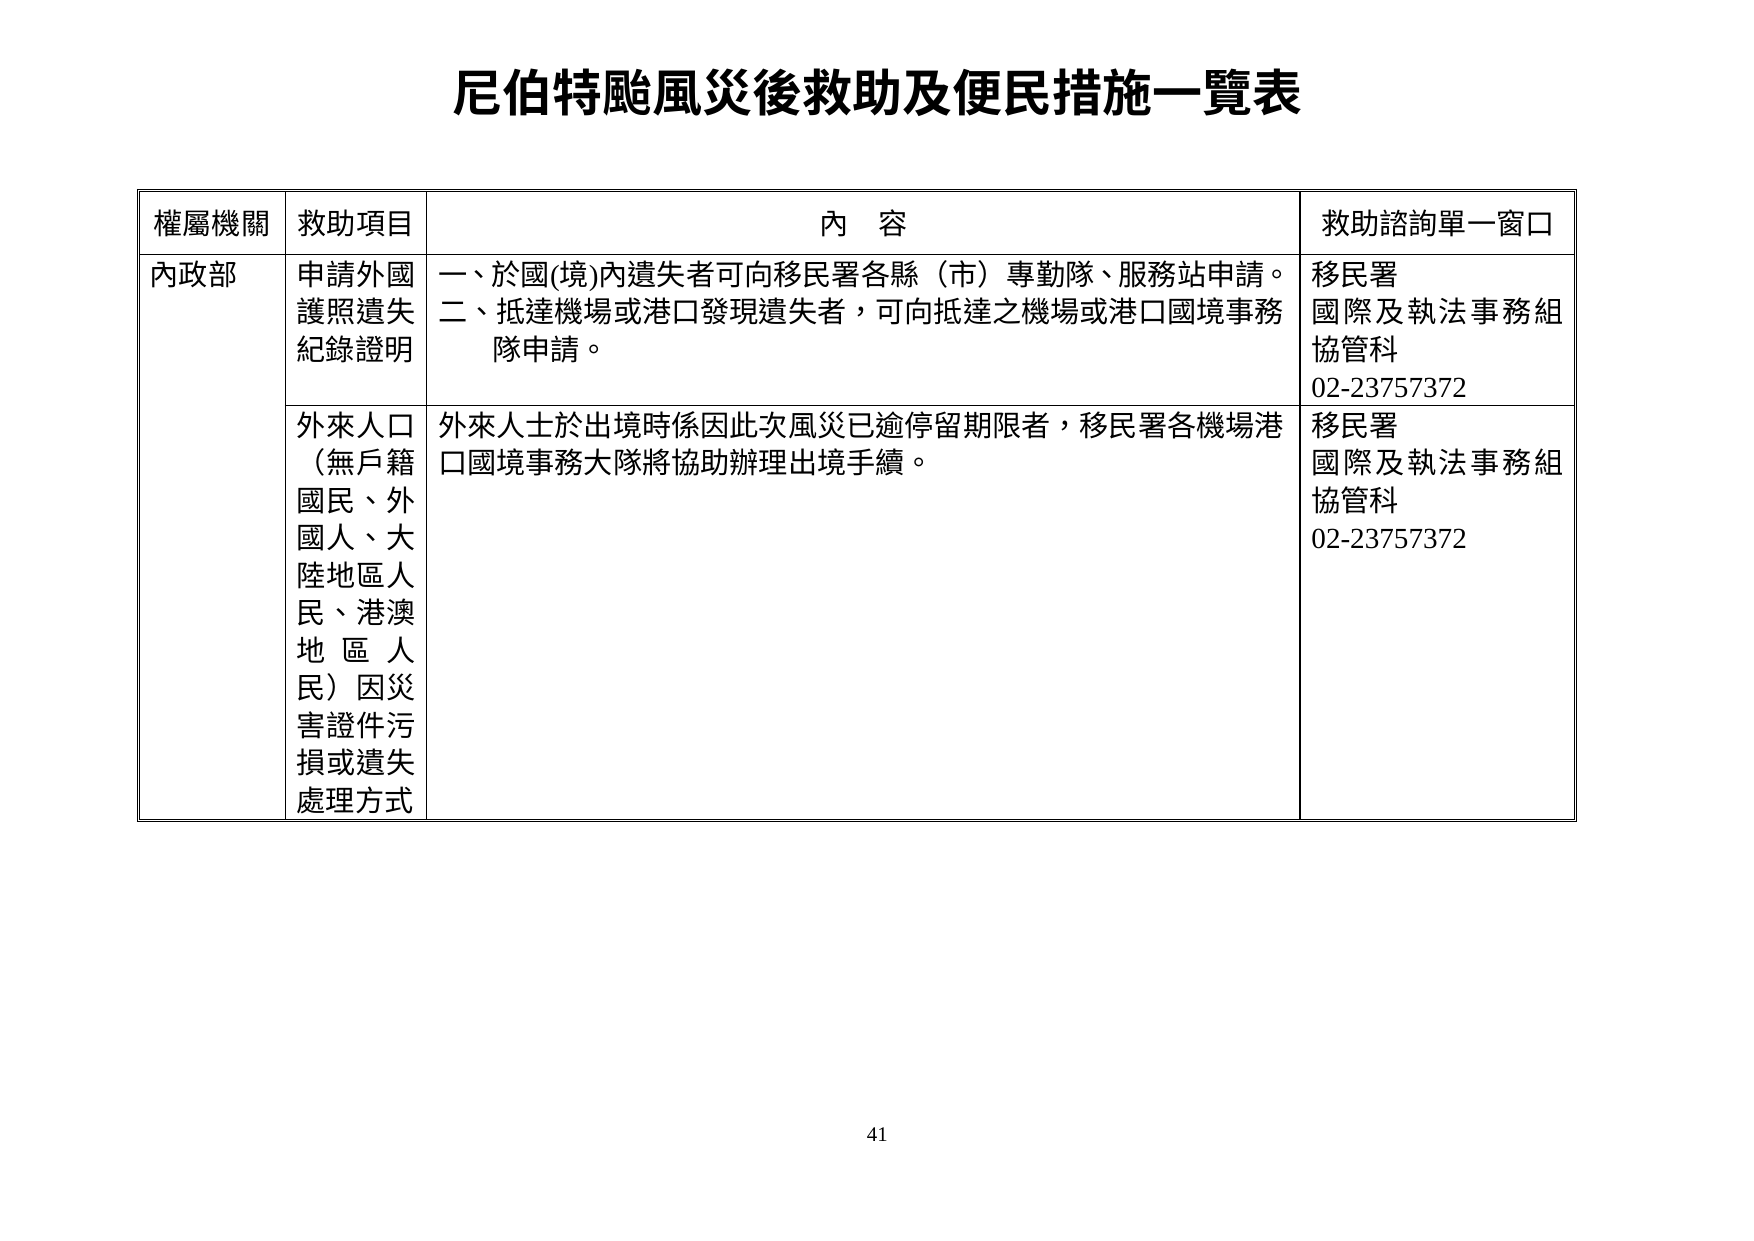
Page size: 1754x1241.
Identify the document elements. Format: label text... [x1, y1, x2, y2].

table_cell 移民署 國際及執法事務組協管科 02-23757372 [1301, 406, 1574, 818]
table_header 救助項目 [286, 192, 426, 254]
table_header 內 容 [427, 192, 1299, 254]
table_cell 外來人士於出境時係因此次風災已逾停留期限者，移民署各機場港口國境事務大隊將協助辦理出境手續。 [427, 406, 1299, 818]
table_cell 申請外國護照遺失紀錄證明 [286, 255, 426, 405]
table_header 救助諮詢單一窗口 [1301, 192, 1574, 254]
table_cell 移民署 國際及執法事務組協管科 02-23757372 [1301, 255, 1574, 405]
table_cell 一、於國(境)內遺失者可向移民署各縣（市）專勤隊、服務站申請。 二、抵達機場或港口發現遺失者，可向抵達之機場或港口國境事務隊申請。 [427, 255, 1299, 405]
table_cell [140, 406, 285, 818]
table_cell 外來人口（無戶籍國民、外國人、大陸地區人民、港澳地區人民）因災害證件污損或遺失處理方式 [286, 406, 426, 818]
table_header 權屬機關 [140, 192, 285, 254]
table_cell 內政部 [140, 255, 285, 405]
